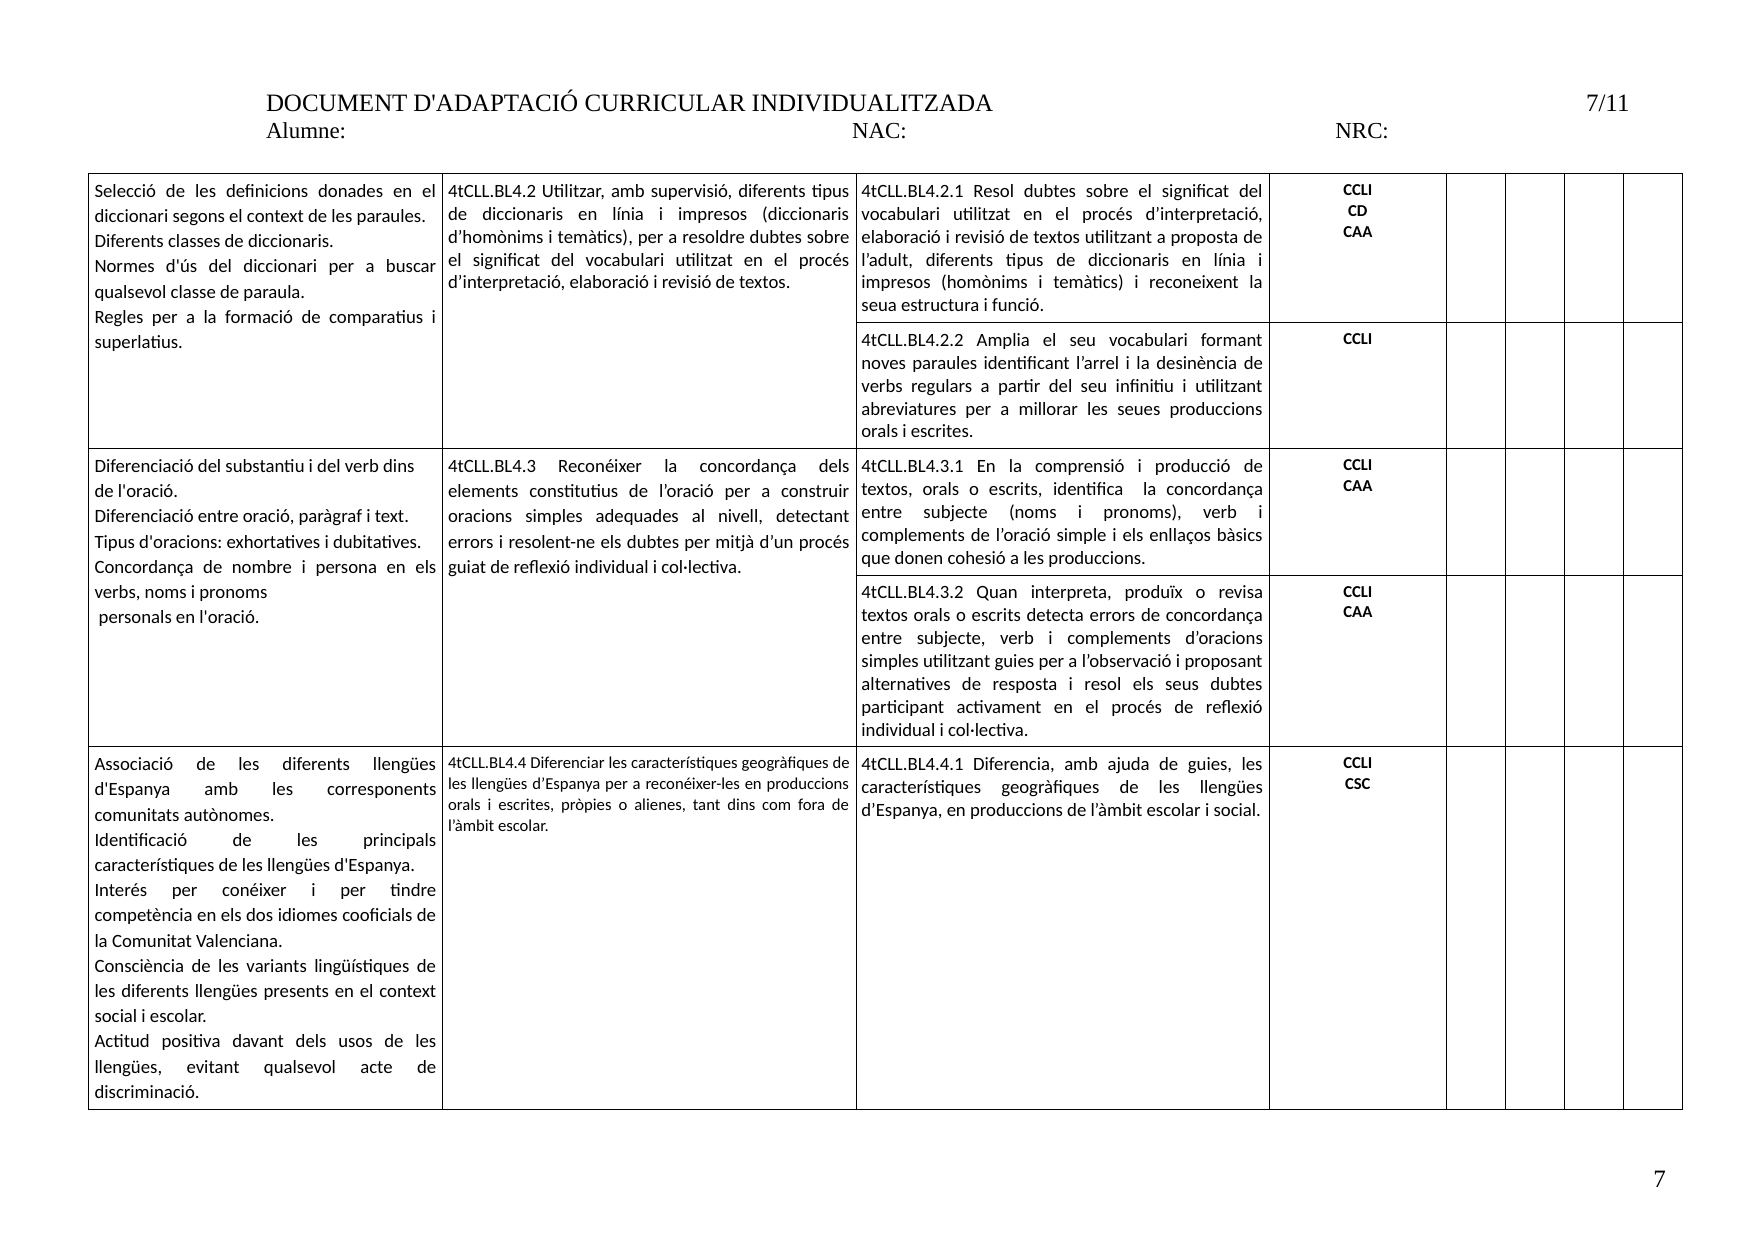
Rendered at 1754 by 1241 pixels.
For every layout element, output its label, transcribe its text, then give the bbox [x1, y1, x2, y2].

table_cell [1624, 449, 1682, 574]
table_cell 4tCLL.BL4.3 Reconéixer la concordança dels elements constitutius de l’oració per a construir oracions simples adequades al nivell, detectant errors i resolent-ne els dubtes per mitjà d’un procés guiat de reflexió individual i col·lectiva. [443, 449, 856, 746]
table_cell [1506, 576, 1564, 746]
table_cell [1565, 323, 1623, 448]
table_cell CCLI [1270, 323, 1446, 448]
table_cell [1565, 747, 1623, 1109]
table_cell [1624, 747, 1682, 1109]
table_cell [1447, 576, 1505, 746]
table_cell [1506, 449, 1564, 574]
table_cell [1624, 576, 1682, 746]
table_cell [1447, 323, 1505, 448]
table_cell 4tCLL.BL4.3.2 Quan interpreta, produïx o revisa textos orals o escrits detecta errors de concordança entre subjecte, verb i complements d’oracions simples utilitzant guies per a l’observació i proposant alternatives de resposta i resol els seus dubtes participant activament en el procés de reflexió individual i col·lectiva. [857, 576, 1269, 746]
table_cell CCLI CAA [1270, 449, 1446, 574]
table_cell [1447, 747, 1505, 1109]
table_cell CCLI CSC [1270, 747, 1446, 1109]
table_cell Diferenciació del substantiu i del verb dins de l'oració. Diferenciació entre oració, paràgraf i text. Tipus d'oracions: exhortatives i dubitatives. Concordança de nombre i persona en els verbs, noms i pronoms personals en l'oració. [89, 449, 442, 746]
table_cell [1565, 449, 1623, 574]
table_cell [1506, 174, 1564, 322]
table_cell [1506, 747, 1564, 1109]
table_cell 4tCLL.BL4.2.1 Resol dubtes sobre el significat del vocabulari utilitzat en el procés d’interpretació, elaboració i revisió de textos utilitzant a proposta de l’adult, diferents tipus de diccionaris en línia i impresos (homònims i temàtics) i reconeixent la seua estructura i funció. [857, 174, 1269, 322]
table_cell [1447, 449, 1505, 574]
table_cell [1565, 576, 1623, 746]
table_cell 4tCLL.BL4.2 Utilitzar, amb supervisió, diferents tipus de diccionaris en línia i impresos (diccionaris d’homònims i temàtics), per a resoldre dubtes sobre el significat del vocabulari utilitzat en el procés d’interpretació, elaboració i revisió de textos. [443, 174, 856, 448]
table_cell [1624, 174, 1682, 322]
table_cell [1624, 323, 1682, 448]
table_cell CCLI CD CAA [1270, 174, 1446, 322]
table_cell 4tCLL.BL4.4 Diferenciar les característiques geogràfiques de les llengües d’Espanya per a reconéixer-les en produccions orals i escrites, pròpies o alienes, tant dins com fora de l’àmbit escolar. [443, 747, 856, 1109]
table_cell [1447, 174, 1505, 322]
table_cell 4tCLL.BL4.4.1 Diferencia, amb ajuda de guies, les característiques geogràfiques de les llengües d’Espanya, en produccions de l’àmbit escolar i social. [857, 747, 1269, 1109]
table_cell [1506, 323, 1564, 448]
table_cell 4tCLL.BL4.3.1 En la comprensió i producció de textos, orals o escrits, identifica la concordança entre subjecte (noms i pronoms), verb i complements de l’oració simple i els enllaços bàsics que donen cohesió a les produccions. [857, 449, 1269, 574]
table_cell CCLI CAA [1270, 576, 1446, 746]
table_cell 4tCLL.BL4.2.2 Amplia el seu vocabulari formant noves paraules identificant l’arrel i la desinència de verbs regulars a partir del seu infinitiu i utilitzant abreviatures per a millorar les seues produccions orals i escrites. [857, 323, 1269, 448]
table_cell Selecció de les definicions donades en el diccionari segons el context de les paraules. Diferents classes de diccionaris. Normes d'ús del diccionari per a buscar qualsevol classe de paraula. Regles per a la formació de comparatius i superlatius. [89, 174, 442, 448]
table_cell Associació de les diferents llengües d'Espanya amb les corresponents comunitats autònomes. Identificació de les principals característiques de les llengües d'Espanya. Interés per conéixer i per tindre competència en els dos idiomes cooficials de la Comunitat Valenciana. Consciència de les variants lingüístiques de les diferents llengües presents en el context social i escolar. Actitud positiva davant dels usos de les llengües, evitant qualsevol acte de discriminació. [89, 747, 442, 1109]
table_cell [1565, 174, 1623, 322]
